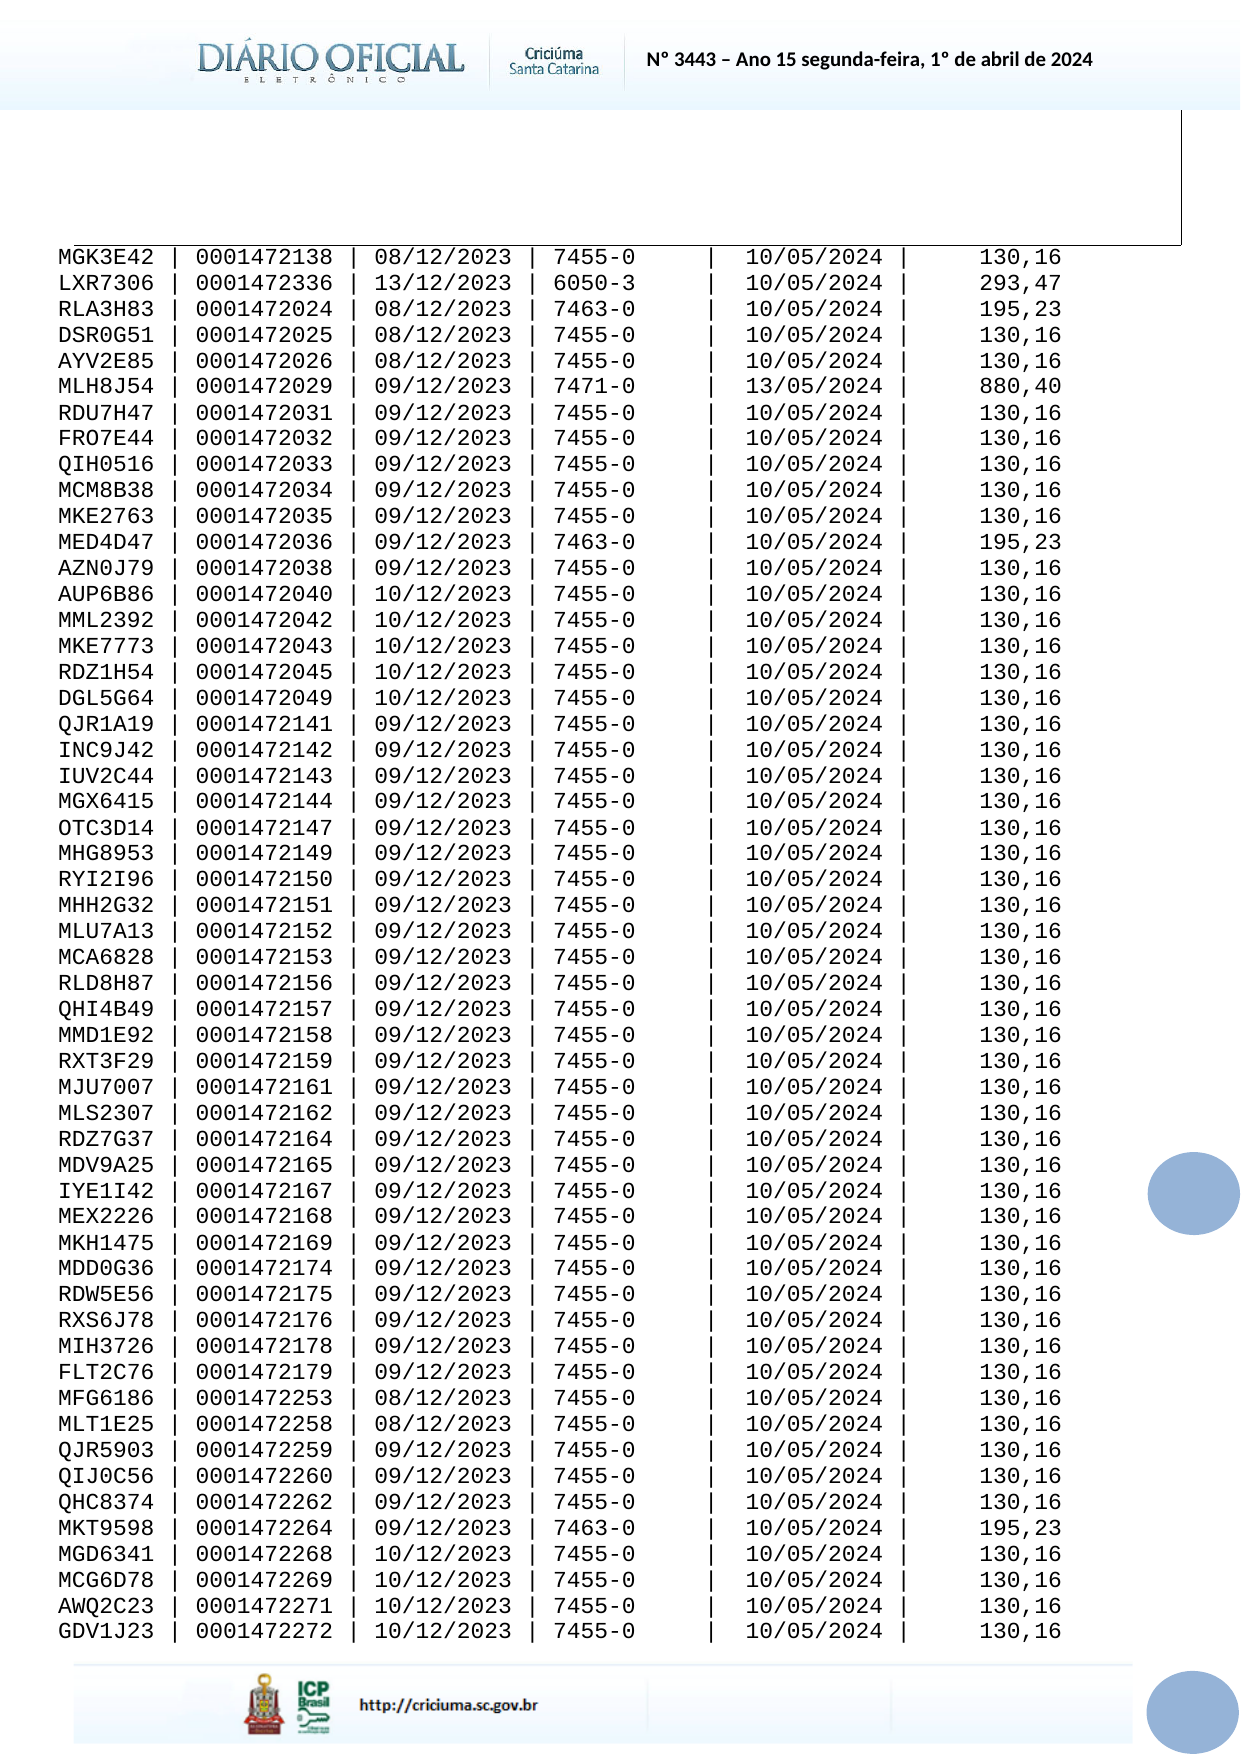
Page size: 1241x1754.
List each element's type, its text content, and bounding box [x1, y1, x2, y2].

text LXR7306 | 0001472336 | 13/12/2023 | 6050-3 | 10/05/2024 | 293,47 [44, 271, 1181, 297]
text RLA3H83 | 0001472024 | 08/12/2023 | 7463-0 | 10/05/2024 | 195,23 [44, 297, 1181, 323]
text AWQ2C23 | 0001472271 | 10/12/2023 | 7455-0 | 10/05/2024 | 130,16 [44, 1594, 1181, 1620]
text AZN0J79 | 0001472038 | 09/12/2023 | 7455-0 | 10/05/2024 | 130,16 [44, 556, 1181, 582]
text AUP6B86 | 0001472040 | 10/12/2023 | 7455-0 | 10/05/2024 | 130,16 [44, 582, 1181, 608]
text FLT2C76 | 0001472179 | 09/12/2023 | 7455-0 | 10/05/2024 | 130,16 [44, 1361, 1181, 1386]
text RDU7H47 | 0001472031 | 09/12/2023 | 7455-0 | 10/05/2024 | 130,16 [44, 401, 1181, 427]
text MFG6186 | 0001472253 | 08/12/2023 | 7455-0 | 10/05/2024 | 130,16 [44, 1386, 1181, 1412]
text MMD1E92 | 0001472158 | 09/12/2023 | 7455-0 | 10/05/2024 | 130,16 [44, 1023, 1181, 1049]
text MHH2G32 | 0001472151 | 09/12/2023 | 7455-0 | 10/05/2024 | 130,16 [44, 894, 1181, 919]
text RYI2I96 | 0001472150 | 09/12/2023 | 7455-0 | 10/05/2024 | 130,16 [44, 868, 1181, 894]
text MLH8J54 | 0001472029 | 09/12/2023 | 7471-0 | 13/05/2024 | 880,40 [44, 375, 1181, 401]
text RDZ1H54 | 0001472045 | 10/12/2023 | 7455-0 | 10/05/2024 | 130,16 [44, 660, 1181, 686]
text MLU7A13 | 0001472152 | 09/12/2023 | 7455-0 | 10/05/2024 | 130,16 [44, 919, 1181, 946]
text MED4D47 | 0001472036 | 09/12/2023 | 7463-0 | 10/05/2024 | 195,23 [44, 531, 1181, 556]
text QJR1A19 | 0001472141 | 09/12/2023 | 7455-0 | 10/05/2024 | 130,16 [44, 712, 1181, 738]
text OTC3D14 | 0001472147 | 09/12/2023 | 7455-0 | 10/05/2024 | 130,16 [44, 816, 1181, 842]
text MKH1475 | 0001472169 | 09/12/2023 | 7455-0 | 10/05/2024 | 130,16 [44, 1231, 1181, 1257]
text MKE2763 | 0001472035 | 09/12/2023 | 7455-0 | 10/05/2024 | 130,16 [44, 504, 1181, 531]
text MML2392 | 0001472042 | 10/12/2023 | 7455-0 | 10/05/2024 | 130,16 [44, 608, 1181, 634]
text AYV2E85 | 0001472026 | 08/12/2023 | 7455-0 | 10/05/2024 | 130,16 [44, 349, 1181, 375]
text MEX2226 | 0001472168 | 09/12/2023 | 7455-0 | 10/05/2024 | 130,16 [44, 1205, 1171, 1231]
text RXT3F29 | 0001472159 | 09/12/2023 | 7455-0 | 10/05/2024 | 130,16 [44, 1049, 1181, 1075]
text RDW5E56 | 0001472175 | 09/12/2023 | 7455-0 | 10/05/2024 | 130,16 [44, 1283, 1181, 1309]
text MGD6341 | 0001472268 | 10/12/2023 | 7455-0 | 10/05/2024 | 130,16 [44, 1542, 1181, 1568]
text QHC8374 | 0001472262 | 09/12/2023 | 7455-0 | 10/05/2024 | 130,16 [44, 1490, 1181, 1516]
text MKE7773 | 0001472043 | 10/12/2023 | 7455-0 | 10/05/2024 | 130,16 [44, 634, 1181, 660]
text QIJ0C56 | 0001472260 | 09/12/2023 | 7455-0 | 10/05/2024 | 130,16 [44, 1464, 1181, 1490]
text MCA6828 | 0001472153 | 09/12/2023 | 7455-0 | 10/05/2024 | 130,16 [44, 946, 1181, 971]
text MLS2307 | 0001472162 | 09/12/2023 | 7455-0 | 10/05/2024 | 130,16 [44, 1101, 1181, 1127]
text MCM8B38 | 0001472034 | 09/12/2023 | 7455-0 | 10/05/2024 | 130,16 [44, 479, 1181, 504]
text MDD0G36 | 0001472174 | 09/12/2023 | 7455-0 | 10/05/2024 | 130,16 [44, 1257, 1181, 1283]
text FRO7E44 | 0001472032 | 09/12/2023 | 7455-0 | 10/05/2024 | 130,16 [44, 427, 1181, 453]
text QJR5903 | 0001472259 | 09/12/2023 | 7455-0 | 10/05/2024 | 130,16 [44, 1438, 1181, 1464]
text MGK3E42 | 0001472138 | 08/12/2023 | 7455-0 | 10/05/2024 | 130,16 [44, 245, 1181, 271]
text MJU7007 | 0001472161 | 09/12/2023 | 7455-0 | 10/05/2024 | 130,16 [44, 1075, 1181, 1101]
text RDZ7G37 | 0001472164 | 09/12/2023 | 7455-0 | 10/05/2024 | 130,16 [44, 1127, 1181, 1153]
text QIH0516 | 0001472033 | 09/12/2023 | 7455-0 | 10/05/2024 | 130,16 [44, 453, 1181, 479]
text RXS6J78 | 0001472176 | 09/12/2023 | 7455-0 | 10/05/2024 | 130,16 [44, 1309, 1181, 1334]
text MLT1E25 | 0001472258 | 08/12/2023 | 7455-0 | 10/05/2024 | 130,16 [44, 1412, 1181, 1438]
text IYE1I42 | 0001472167 | 09/12/2023 | 7455-0 | 10/05/2024 | 130,16 [44, 1179, 1150, 1205]
text GDV1J23 | 0001472272 | 10/12/2023 | 7455-0 | 10/05/2024 | 130,16 [44, 1620, 1181, 1646]
text MIH3726 | 0001472178 | 09/12/2023 | 7455-0 | 10/05/2024 | 130,16 [44, 1334, 1181, 1361]
text MCG6D78 | 0001472269 | 10/12/2023 | 7455-0 | 10/05/2024 | 130,16 [44, 1568, 1181, 1594]
text MKT9598 | 0001472264 | 09/12/2023 | 7463-0 | 10/05/2024 | 195,23 [44, 1516, 1181, 1542]
text QHI4B49 | 0001472157 | 09/12/2023 | 7455-0 | 10/05/2024 | 130,16 [44, 997, 1181, 1023]
text MHG8953 | 0001472149 | 09/12/2023 | 7455-0 | 10/05/2024 | 130,16 [44, 842, 1181, 868]
text IUV2C44 | 0001472143 | 09/12/2023 | 7455-0 | 10/05/2024 | 130,16 [44, 764, 1181, 790]
text MGX6415 | 0001472144 | 09/12/2023 | 7455-0 | 10/05/2024 | 130,16 [44, 790, 1181, 816]
text DGL5G64 | 0001472049 | 10/12/2023 | 7455-0 | 10/05/2024 | 130,16 [44, 686, 1181, 712]
text RLD8H87 | 0001472156 | 09/12/2023 | 7455-0 | 10/05/2024 | 130,16 [44, 971, 1181, 997]
text DSR0G51 | 0001472025 | 08/12/2023 | 7455-0 | 10/05/2024 | 130,16 [44, 323, 1181, 349]
text MDV9A25 | 0001472165 | 09/12/2023 | 7455-0 | 10/05/2024 | 130,16 [44, 1153, 1180, 1179]
text INC9J42 | 0001472142 | 09/12/2023 | 7455-0 | 10/05/2024 | 130,16 [44, 738, 1181, 764]
